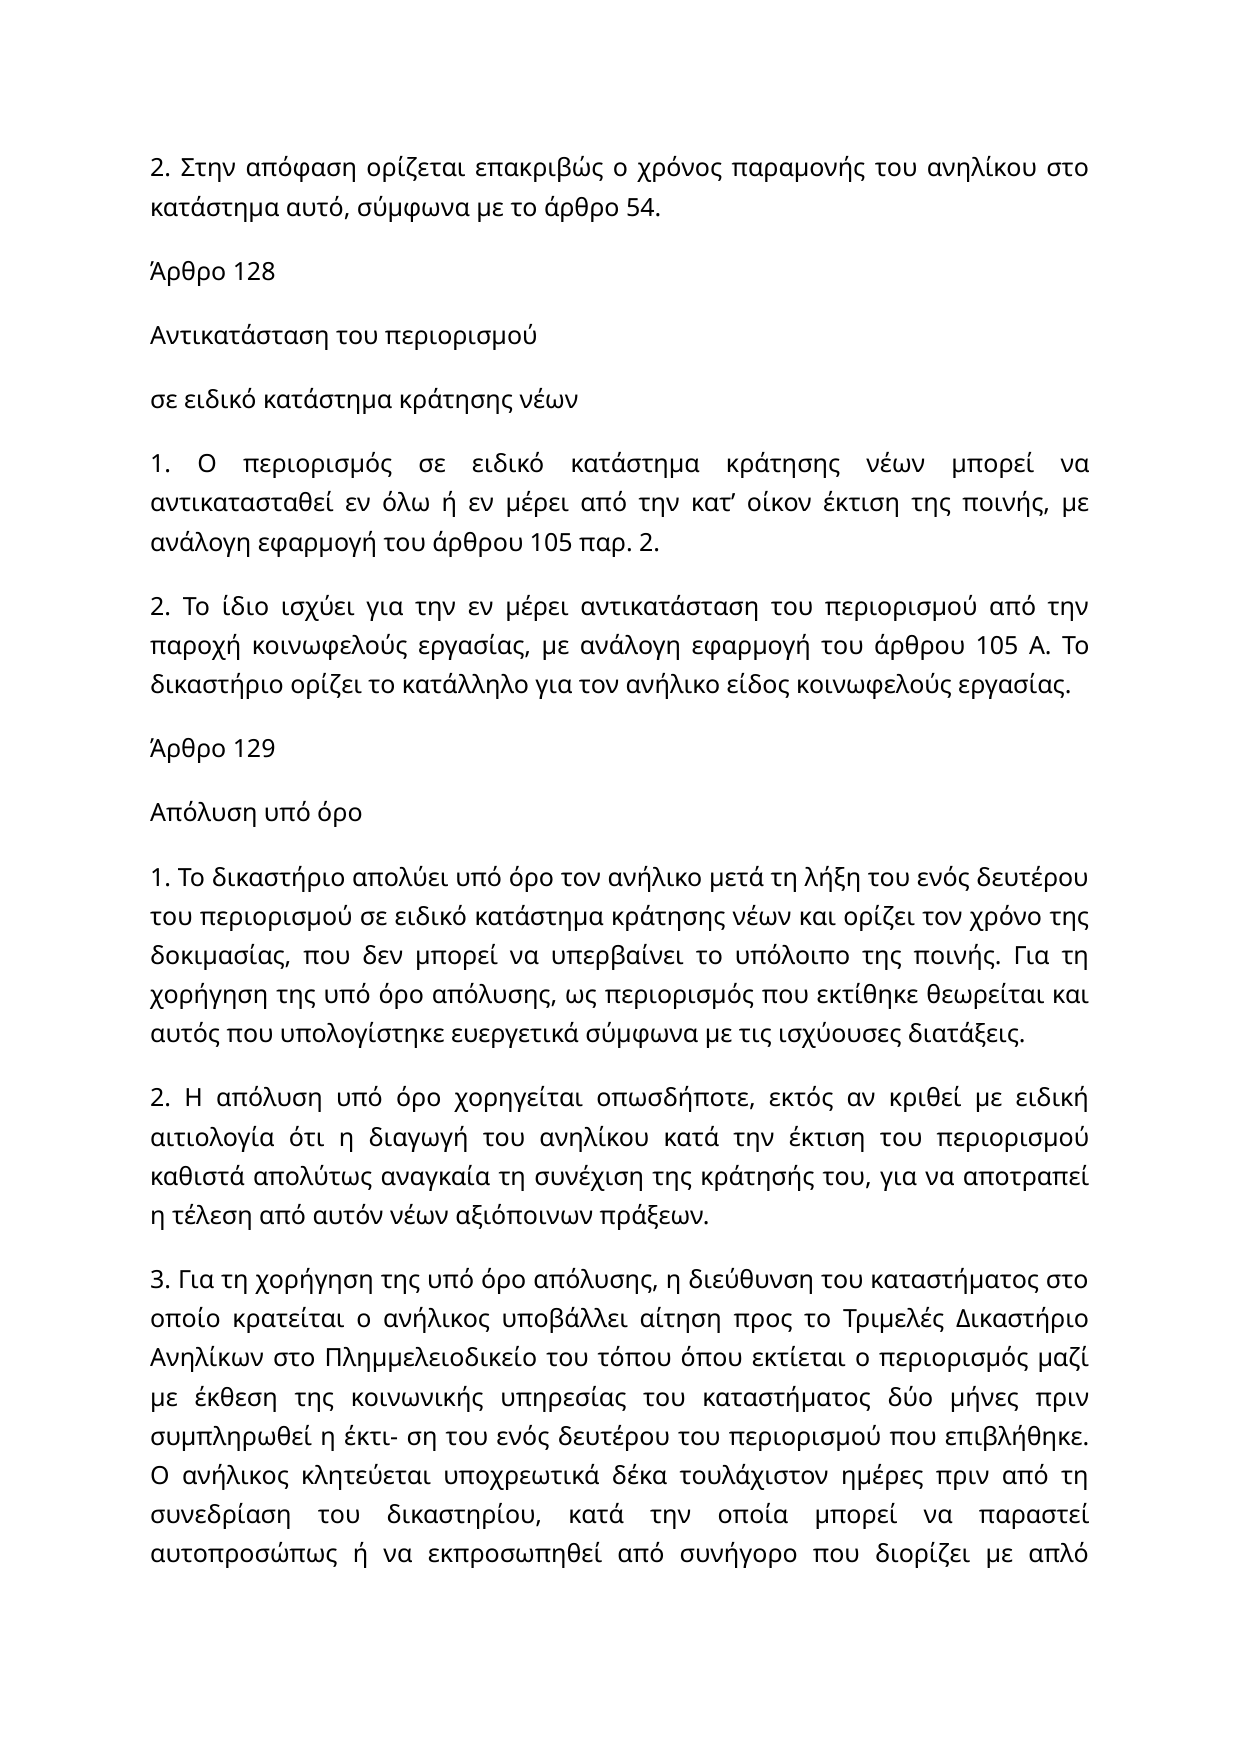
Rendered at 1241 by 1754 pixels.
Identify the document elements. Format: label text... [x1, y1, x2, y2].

text 1. Το δικαστήριο απολύει υπό όρο τον ανήλικο μετά τη λήξη του ενός δευτέρου του περιορισμού σε ειδικό κατάστημα κράτησης νέων και ορίζει τον χρόνο της δοκιμασίας, που δεν μπορεί να υπερβαίνει το υπόλοιπο της ποινής. Για τη χορήγηση της υπό όρο απόλυσης, ως περιορισμός που εκτίθηκε θεωρείται και αυτός που υπολογίστηκε ευεργετικά σύμφωνα με τις ισχύουσες διατάξεις. [150, 859, 1090, 1050]
text Απόλυση υπό όρο [150, 795, 1090, 829]
text 2. Στην απόφαση ορίζεται επακριβώς ο χρόνος παραμονής του ανηλίκου στο κατάστημα αυτό, σύμφωνα με το άρθρο 54. [150, 150, 1090, 223]
text 2. Η απόλυση υπό όρο χορηγείται οπωσδήποτε, εκτός αν κριθεί με ειδική αιτιολογία ότι η διαγωγή του ανηλίκου κατά την έκτιση του περιορισμού καθιστά απολύτως αναγκαία τη συνέχιση της κράτησής του, για να αποτραπεί η τέλεση από αυτόν νέων αξιόποινων πράξεων. [150, 1080, 1090, 1232]
text 1. Ο περιορισμός σε ειδικό κατάστημα κράτησης νέων μπορεί να αντικατασταθεί εν όλω ή εν μέρει από την κατ’ οίκον έκτιση της ποινής, με ανάλογη εφαρμογή του άρθρου 105 παρ. 2. [150, 446, 1090, 558]
text Άρθρο 129 [150, 731, 1090, 765]
text Αντικατάσταση του περιορισμού [150, 317, 1090, 352]
text 3. Για τη χορήγηση της υπό όρο απόλυσης, η διεύθυνση του καταστήματος στο οποίο κρατείται ο ανήλικος υποβάλλει αίτηση προς το Τριμελές Δικαστήριο Ανηλίκων στο Πλημμελειοδικείο του τόπου όπου εκτίεται ο περιορισμός μαζί με έκθεση της κοινωνικής υπηρεσίας του καταστήματος δύο μήνες πριν συμπληρωθεί η έκτι- ση του ενός δευτέρου του περιορισμού που επιβλήθηκε. Ο ανήλικος κλητεύεται υποχρεωτικά δέκα τουλάχιστον ημέρες πριν από τη συνεδρίαση του δικαστηρίου, κατά την οποία μπορεί να παραστεί αυτοπροσώπως ή να εκπροσωπηθεί από συνήγορο που διορίζει με απλό [150, 1262, 1090, 1570]
text Άρθρο 128 [150, 253, 1090, 287]
text σε ειδικό κατάστημα κράτησης νέων [150, 382, 1090, 416]
text 2. Το ίδιο ισχύει για την εν μέρει αντικατάσταση του περιορισμού από την παροχή κοινωφελούς εργασίας, με ανάλογη εφαρμογή του άρθρου 105 Α. Το δικαστήριο ορίζει το κατάλληλο για τον ανήλικο είδος κοινωφελούς εργασίας. [150, 588, 1090, 701]
